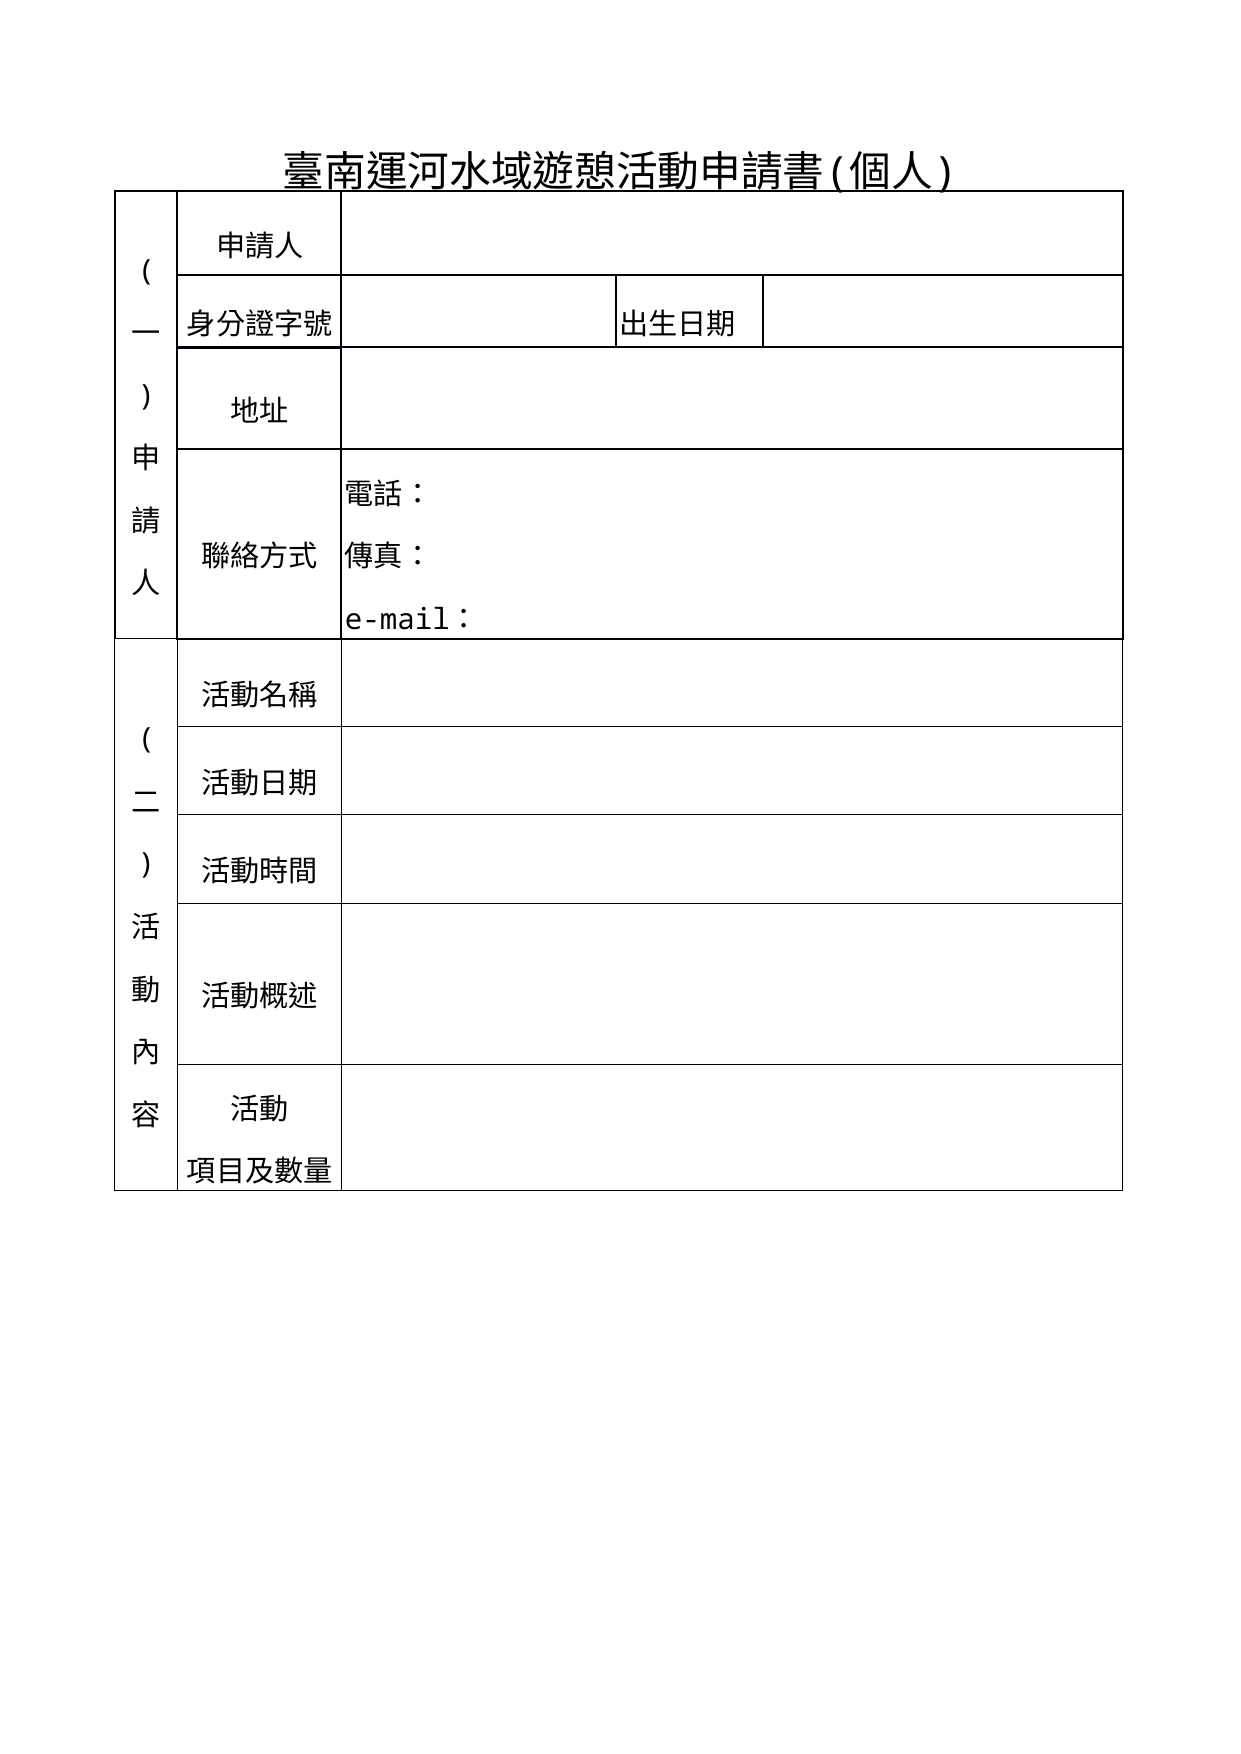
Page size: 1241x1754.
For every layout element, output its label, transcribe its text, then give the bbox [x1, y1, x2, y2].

table_cell [342, 640, 1122, 726]
table_cell 活動名稱 [178, 640, 341, 726]
table_cell [342, 727, 1122, 814]
table_header 申請人 [178, 192, 340, 274]
table_cell [342, 815, 1122, 903]
text 臺南運河水域遊憩活動申請書(個人) [118, 127, 1122, 189]
table_cell 活動概述 [178, 904, 341, 1064]
table_cell 電話： 傳真： e-mail： [342, 450, 1122, 637]
table_cell [764, 276, 1122, 346]
table_cell [342, 348, 1122, 448]
table_cell 聯絡方式 [178, 450, 340, 637]
table_header [342, 192, 1122, 274]
table_cell 活動 項目及數量 [178, 1065, 341, 1190]
table_cell (二)活動內容 [115, 639, 177, 1190]
table_cell 活動日期 [178, 727, 341, 814]
table_cell 地址 [178, 349, 340, 448]
table_cell [342, 276, 615, 346]
table_cell [342, 1065, 1122, 1190]
table_cell 身分證字號 [178, 276, 340, 346]
table_cell 活動時間 [178, 815, 341, 903]
table_header (一)申請人 [116, 192, 176, 637]
table_cell 出生日期 [617, 276, 762, 346]
table_cell [342, 904, 1122, 1064]
